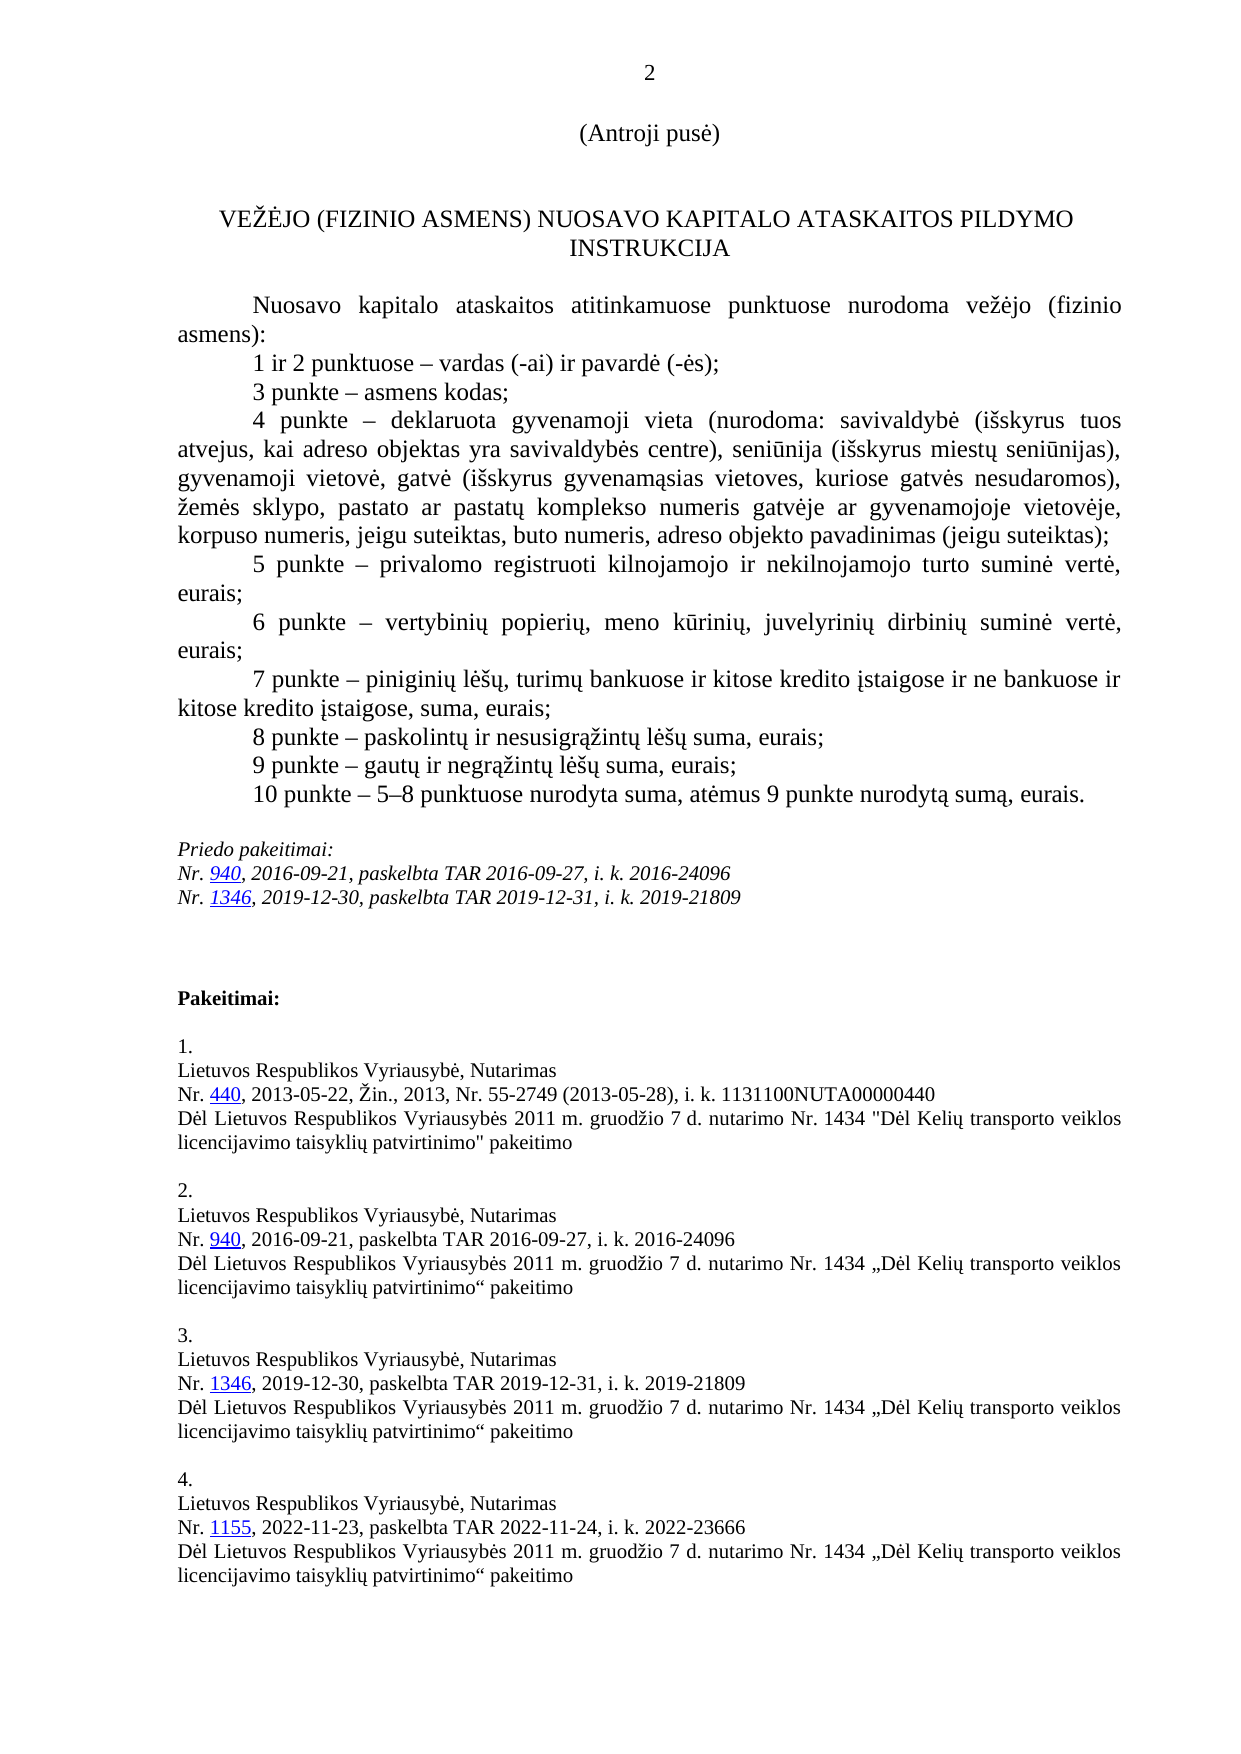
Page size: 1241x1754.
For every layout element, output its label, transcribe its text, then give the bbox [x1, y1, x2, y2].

text Lietuvos Respublikos Vyriausybė, Nutarimas [177, 1058, 1122, 1082]
text Dėl Lietuvos Respublikos Vyriausybės 2011 m. gruodžio 7 d. nutarimo Nr. 1434 "Dėl Kelių transporto veiklos licencijavimo taisyklių patvirtinimo" pakeitimo [177, 1106, 1122, 1154]
text 10 punkte – 5–8 punktuose nurodyta suma, atėmus 9 punkte nurodytą sumą, eurais. [177, 779, 1122, 808]
text Nr. 1155, 2022-11-23, paskelbta TAR 2022-11-24, i. k. 2022-23666 [177, 1515, 1122, 1539]
text Nr. 440, 2013-05-22, Žin., 2013, Nr. 55-2749 (2013-05-28), i. k. 1131100NUTA00000440 [177, 1082, 1122, 1106]
text 3 punkte – asmens kodas; [177, 377, 1122, 406]
text Priedo pakeitimai: [177, 837, 1122, 861]
text Nr. 1346, 2019-12-30, paskelbta TAR 2019-12-31, i. k. 2019-21809 [177, 1371, 1122, 1395]
text 6 punkte – vertybinių popierių, meno kūrinių, juvelyrinių dirbinių suminė vertė, eurais; [177, 607, 1122, 664]
text 4 punkte – deklaruota gyvenamoji vieta (nurodoma: savivaldybė (išskyrus tuos atvejus, kai adreso objektas yra savivaldybės centre), seniūnija (išskyrus miestų seniūnijas), gyvenamoji vietovė, gatvė (išskyrus gyvenamąsias vietoves, kuriose gatvės nesudaromos), žemės sklypo, pastato ar pastatų komplekso numeris gatvėje ar gyvenamojoje vietovėje, korpuso numeris, jeigu suteiktas, buto numeris, adreso objekto pavadinimas (jeigu suteiktas); [177, 406, 1122, 549]
text 4. [177, 1467, 1122, 1491]
text 1. [177, 1034, 1122, 1058]
text 2. [177, 1178, 1122, 1202]
text Nr. 940, 2016-09-21, paskelbta TAR 2016-09-27, i. k. 2016-24096 [177, 1227, 1122, 1251]
text Dėl Lietuvos Respublikos Vyriausybės 2011 m. gruodžio 7 d. nutarimo Nr. 1434 „Dėl Kelių transporto veiklos licencijavimo taisyklių patvirtinimo“ pakeitimo [177, 1251, 1122, 1299]
text 1 ir 2 punktuose – vardas (-ai) ir pavardė (-ės); [177, 348, 1122, 377]
text 7 punkte – piniginių lėšų, turimų bankuose ir kitose kredito įstaigose ir ne bankuose ir kitose kredito įstaigose, suma, eurais; [177, 664, 1122, 722]
text Pakeitimai: [177, 986, 1122, 1010]
text Dėl Lietuvos Respublikos Vyriausybės 2011 m. gruodžio 7 d. nutarimo Nr. 1434 „Dėl Kelių transporto veiklos licencijavimo taisyklių patvirtinimo“ pakeitimo [177, 1539, 1122, 1587]
text Nr. 1346, 2019-12-30, paskelbta TAR 2019-12-31, i. k. 2019-21809 [177, 885, 1122, 909]
text 3. [177, 1323, 1122, 1347]
text Dėl Lietuvos Respublikos Vyriausybės 2011 m. gruodžio 7 d. nutarimo Nr. 1434 „Dėl Kelių transporto veiklos licencijavimo taisyklių patvirtinimo“ pakeitimo [177, 1395, 1122, 1443]
text Lietuvos Respublikos Vyriausybė, Nutarimas [177, 1491, 1122, 1515]
text (Antroji pusė) [177, 118, 1122, 147]
text 9 punkte – gautų ir negrąžintų lėšų suma, eurais; [177, 751, 1122, 779]
text VEŽĖJO (FIZINIO ASMENS) NUOSAVO KAPITALO ATASKAITOS PILDYMO [177, 204, 1122, 233]
text INSTRUKCIJA [177, 233, 1122, 262]
text Nr. 940, 2016-09-21, paskelbta TAR 2016-09-27, i. k. 2016-24096 [177, 861, 1122, 885]
text Lietuvos Respublikos Vyriausybė, Nutarimas [177, 1202, 1122, 1227]
text 5 punkte – privalomo registruoti kilnojamojo ir nekilnojamojo turto suminė vertė, eurais; [177, 549, 1122, 607]
text Lietuvos Respublikos Vyriausybė, Nutarimas [177, 1347, 1122, 1371]
text Nuosavo kapitalo ataskaitos atitinkamuose punktuose nurodoma vežėjo (fizinio asmens): [177, 291, 1122, 348]
text 8 punkte – paskolintų ir nesusigrąžintų lėšų suma, eurais; [177, 722, 1122, 751]
